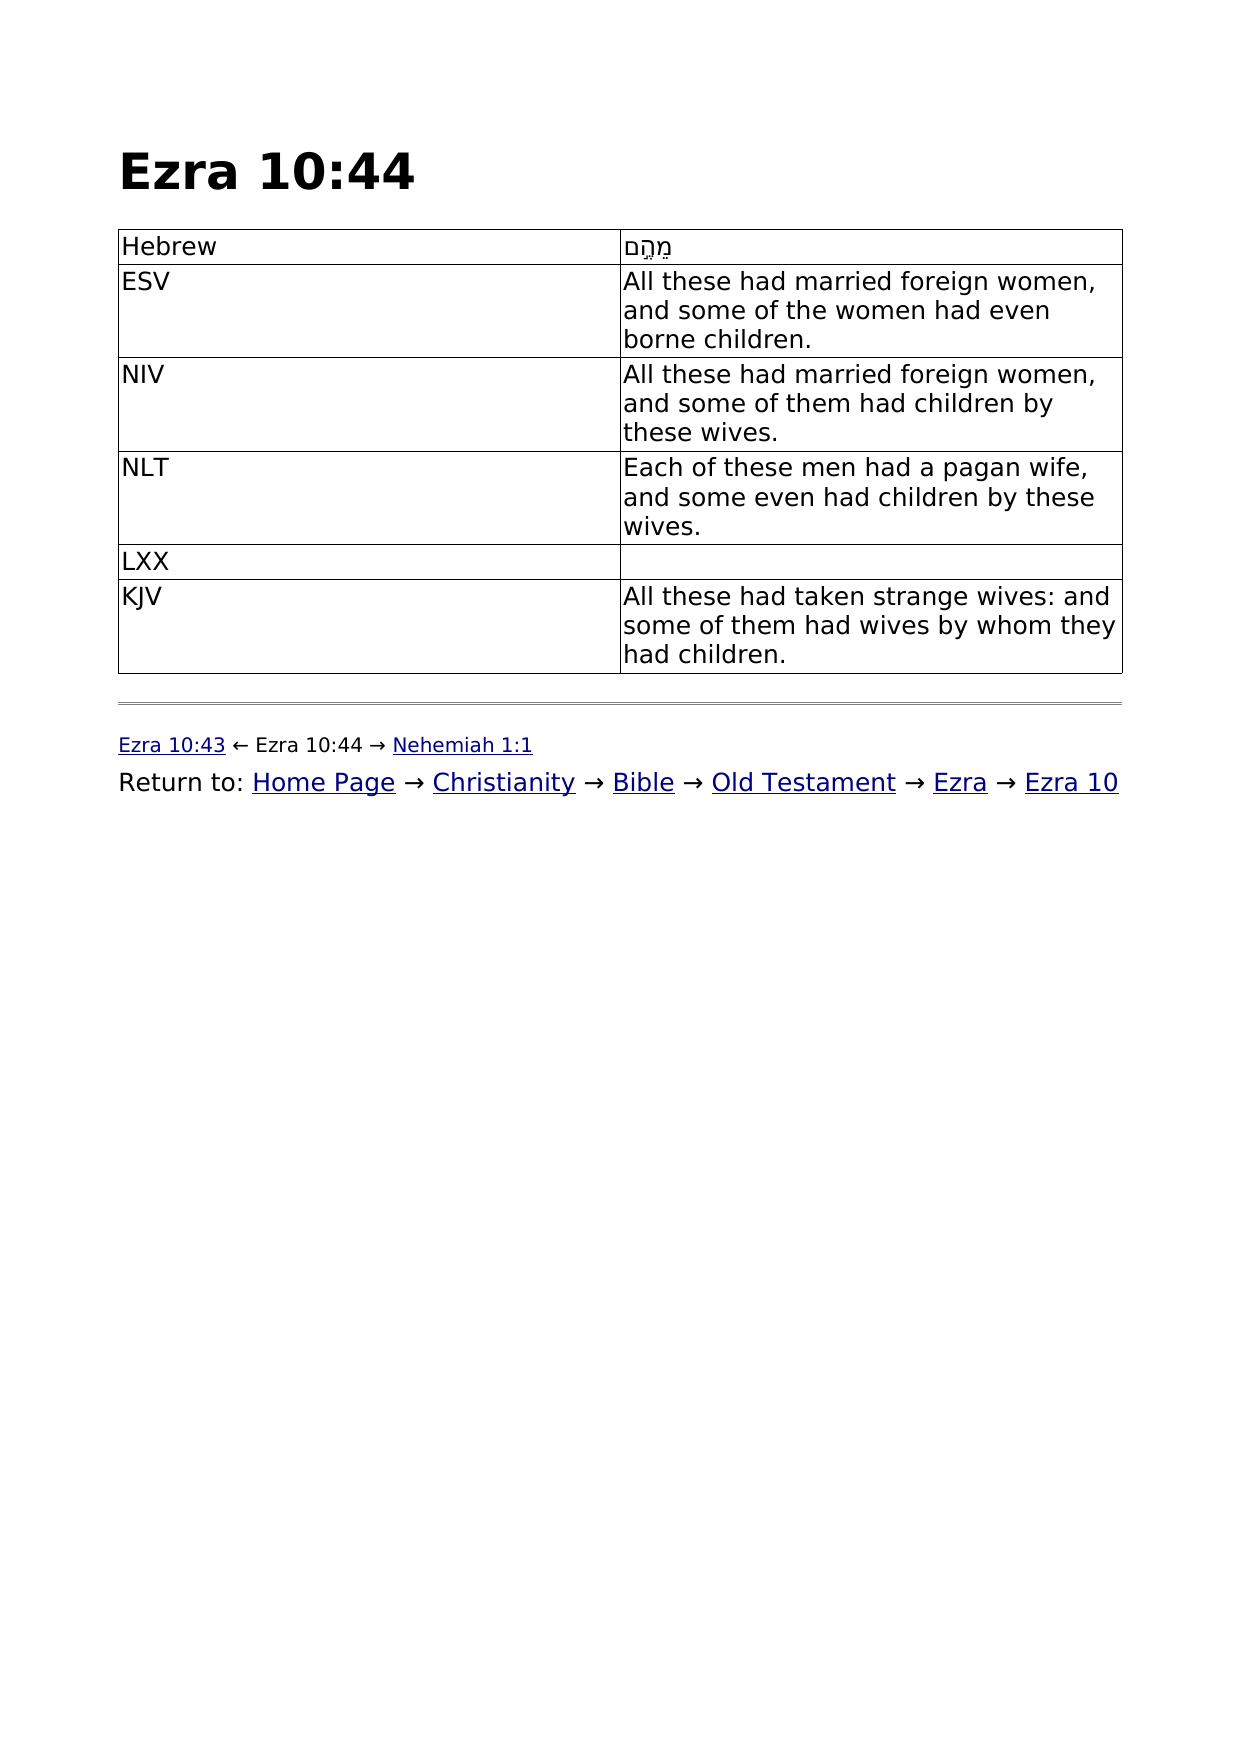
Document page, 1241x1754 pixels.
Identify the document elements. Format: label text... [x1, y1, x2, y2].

text Ezra 10:43 ← Ezra 10:44 → Nehemiah 1:1 [118, 734, 1122, 768]
table_cell KJV [119, 580, 620, 673]
table_header מֵהֶ֣ם [621, 230, 1122, 264]
table_cell All these had married foreign women, and some of the women had even borne children. [621, 265, 1122, 357]
table_cell NIV [119, 358, 620, 451]
table_cell [621, 545, 1122, 579]
table_cell NLT [119, 452, 620, 544]
text Return to: Home Page → Christianity → Bible → Old Testament → Ezra → Ezra 10 [118, 768, 1122, 797]
table_header Hebrew [119, 230, 620, 264]
table_cell All these had married foreign women, and some of them had children by these wives. [621, 358, 1122, 451]
table_cell LXX [119, 545, 620, 579]
table_cell ESV [119, 265, 620, 357]
subtitle Ezra 10:44 [118, 143, 1122, 201]
table_cell Each of these men had a pagan wife, and some even had children by these wives. [621, 452, 1122, 544]
table_cell All these had taken strange wives: and some of them had wives by whom they had children. [621, 580, 1122, 673]
